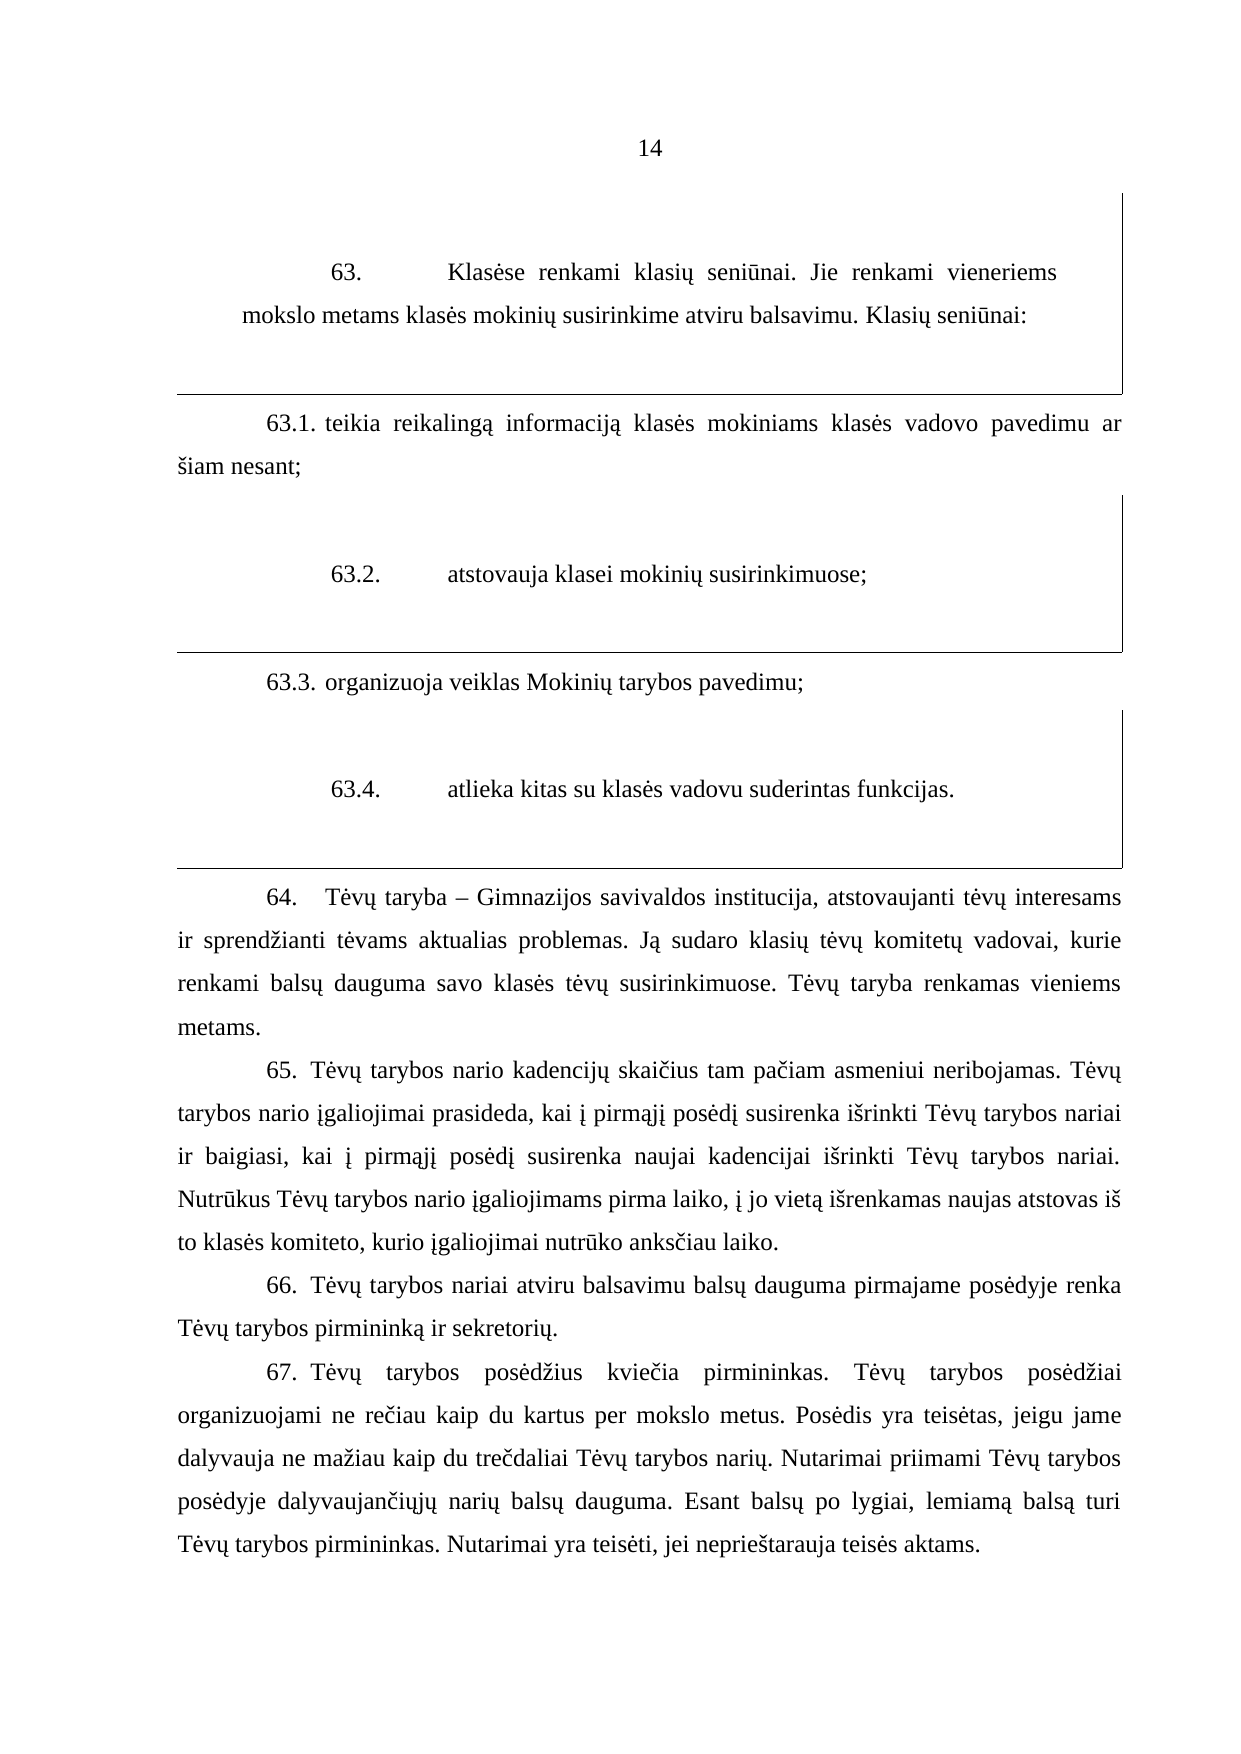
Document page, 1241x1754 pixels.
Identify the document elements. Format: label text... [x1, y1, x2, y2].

text 66. Tėvų tarybos nariai atviru balsavimu balsų dauguma pirmajame posėdyje renka Tėvų tarybos pirmininką ir sekretorių. [177, 1270, 1122, 1342]
text 65. Tėvų tarybos nario kadencijų skaičius tam pačiam asmeniui neribojamas. Tėvų tarybos nario įgaliojimai prasideda, kai į pirmąjį posėdį susirenka išrinkti Tėvų tarybos nariai ir baigiasi, kai į pirmąjį posėdį susirenka naujai kadencijai išrinkti Tėvų tarybos nariai. Nutrūkus Tėvų tarybos nario įgaliojimams pirma laiko, į jo vietą išrenkamas naujas atstovas iš to klasės komiteto, kurio įgaliojimai nutrūko anksčiau laiko. [177, 1055, 1122, 1256]
text 63.2. atstovauja klasei mokinių susirinkimuose; [177, 494, 1122, 652]
text 67. Tėvų tarybos posėdžius kviečia pirmininkas. Tėvų tarybos posėdžiai organizuojami ne rečiau kaip du kartus per mokslo metus. Posėdis yra teisėtas, jeigu jame dalyvauja ne mažiau kaip du trečdaliai Tėvų tarybos narių. Nutarimai priimami Tėvų tarybos posėdyje dalyvaujančiųjų narių balsų dauguma. Esant balsų po lygiai, lemiamą balsą turi Tėvų tarybos pirmininkas. Nutarimai yra teisėti, jei neprieštarauja teisės aktams. [177, 1357, 1122, 1558]
text 63.3. organizuoja veiklas Mokinių tarybos pavedimu; [177, 667, 1122, 696]
text 63.1. teikia reikalingą informaciją klasės mokiniams klasės vadovo pavedimu ar šiam nesant; [177, 408, 1122, 480]
text 63.4. atlieka kitas su klasės vadovu suderintas funkcijas. [177, 710, 1122, 868]
text 63. Klasėse renkami klasių seniūnai. Jie renkami vieneriems mokslo metams klasės mokinių susirinkime atviru balsavimu. Klasių seniūnai: [177, 193, 1122, 394]
text 64. Tėvų taryba – Gimnazijos savivaldos institucija, atstovaujanti tėvų interesams ir sprendžianti tėvams aktualias problemas. Ją sudaro klasių tėvų komitetų vadovai, kurie renkami balsų dauguma savo klasės tėvų susirinkimuose. Tėvų taryba renkamas vieniems metams. [177, 882, 1122, 1040]
